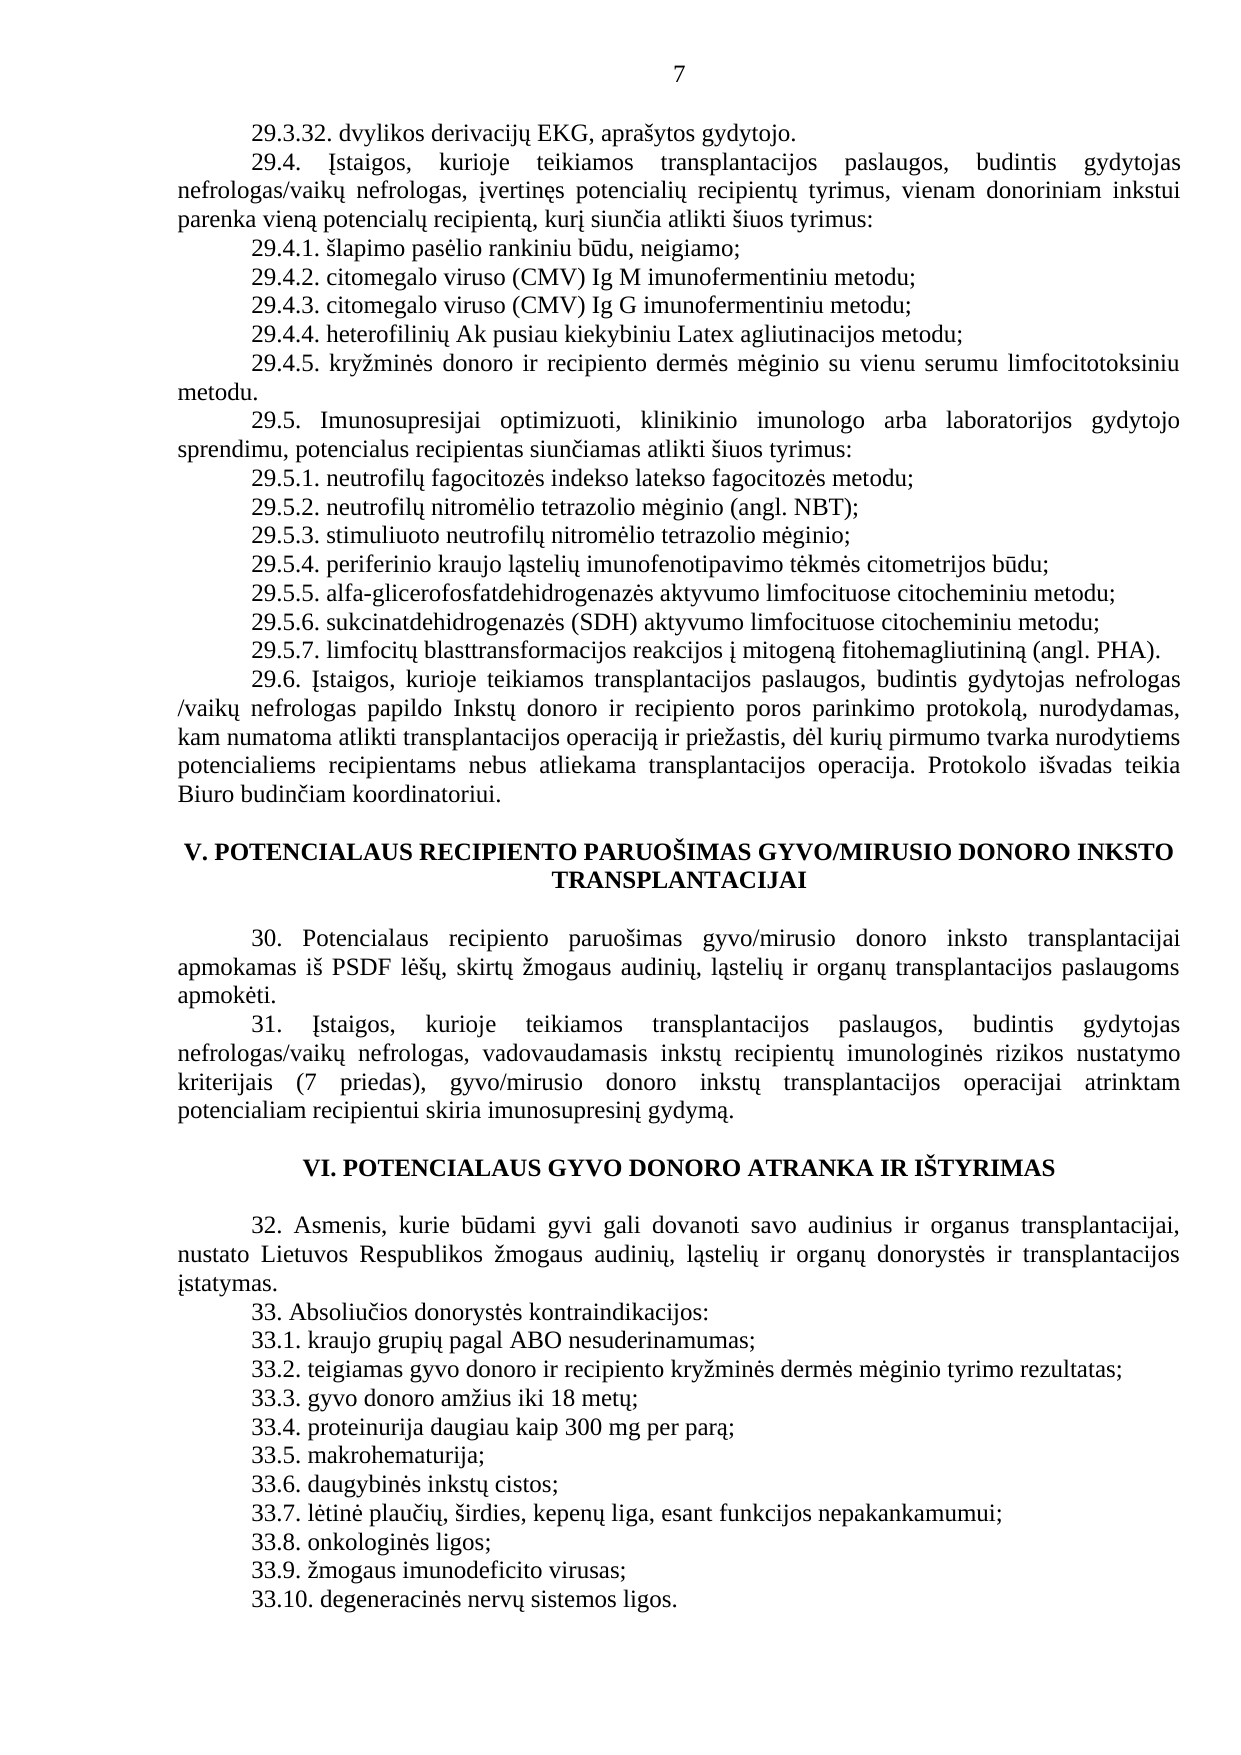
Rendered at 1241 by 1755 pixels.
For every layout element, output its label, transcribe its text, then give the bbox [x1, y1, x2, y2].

text 30. Potencialaus recipiento paruošimas gyvo/mirusio donoro inksto transplantacijai apmokamas iš PSDF lėšų, skirtų žmogaus audinių, ląstelių ir organų transplantacijos paslaugoms apmokėti. [177, 923, 1181, 1009]
text 33.5. makrohematurija; [177, 1441, 1181, 1469]
text 29.5.6. sukcinatdehidrogenazės (SDH) aktyvumo limfocituose citocheminiu metodu; [177, 607, 1181, 636]
text 29.4. Įstaigos, kurioje teikiamos transplantacijos paslaugos, budintis gydytojas nefrologas/vaikų nefrologas, įvertinęs potencialių recipientų tyrimus, vienam donoriniam inkstui parenka vieną potencialų recipientą, kurį siunčia atlikti šiuos tyrimus: [177, 147, 1181, 233]
text 33.3. gyvo donoro amžius iki 18 metų; [177, 1383, 1181, 1412]
text 33. Absoliučios donorystės kontraindikacijos: [177, 1297, 1181, 1326]
text 29.4.5. kryžminės donoro ir recipiento dermės mėginio su vienu serumu limfocitotoksiniu metodu. [177, 348, 1181, 406]
text 33.6. daugybinės inkstų cistos; [177, 1469, 1181, 1498]
text 29.5.1. neutrofilų fagocitozės indekso latekso fagocitozės metodu; [177, 463, 1181, 492]
text 29.4.3. citomegalo viruso (CMV) Ig G imunofermentiniu metodu; [177, 291, 1181, 319]
text 33.7. lėtinė plaučių, širdies, kepenų liga, esant funkcijos nepakankamumui; [177, 1498, 1181, 1527]
text 33.10. degeneracinės nervų sistemos ligos. [177, 1584, 1181, 1613]
text 32. Asmenis, kurie būdami gyvi gali dovanoti savo audinius ir organus transplantacijai, nustato Lietuvos Respublikos žmogaus audinių, ląstelių ir organų donorystės ir transplantacijos įstatymas. [177, 1211, 1181, 1297]
text 29.5. Imunosupresijai optimizuoti, klinikinio imunologo arba laboratorijos gydytojo sprendimu, potencialus recipientas siunčiamas atlikti šiuos tyrimus: [177, 406, 1181, 463]
text VI. POTENCIALAUS GYVO DONORO ATRANKA IR IŠTYRIMAS [177, 1153, 1181, 1182]
text 29.5.7. limfocitų blasttransformacijos reakcijos į mitogeną fitohemagliutininą (angl. PHA). [177, 636, 1181, 664]
text V. POTENCIALAUS RECIPIENTO PARUOŠIMAS GYVO/MIRUSIO DONORO INKSTO TRANSPLANTACIJAI [177, 837, 1181, 894]
text 29.4.2. citomegalo viruso (CMV) Ig M imunofermentiniu metodu; [177, 262, 1181, 291]
text 33.1. kraujo grupių pagal ABO nesuderinamumas; [177, 1326, 1181, 1354]
text 31. Įstaigos, kurioje teikiamos transplantacijos paslaugos, budintis gydytojas nefrologas/vaikų nefrologas, vadovaudamasis inkstų recipientų imunologinės rizikos nustatymo kriterijais (7 priedas), gyvo/mirusio donoro inkstų transplantacijos operacijai atrinktam potencialiam recipientui skiria imunosupresinį gydymą. [177, 1009, 1181, 1124]
text 33.8. onkologinės ligos; [177, 1527, 1181, 1556]
text 33.2. teigiamas gyvo donoro ir recipiento kryžminės dermės mėginio tyrimo rezultatas; [177, 1354, 1181, 1383]
text 33.4. proteinurija daugiau kaip 300 mg per parą; [177, 1412, 1181, 1441]
text 29.4.1. šlapimo pasėlio rankiniu būdu, neigiamo; [177, 233, 1181, 262]
text 29.5.2. neutrofilų nitromėlio tetrazolio mėginio (angl. NBT); [177, 492, 1181, 521]
text 29.5.5. alfa-glicerofosfatdehidrogenazės aktyvumo limfocituose citocheminiu metodu; [177, 578, 1181, 607]
text 29.5.4. periferinio kraujo ląstelių imunofenotipavimo tėkmės citometrijos būdu; [177, 549, 1181, 578]
text 29.3.32. dvylikos derivacijų EKG, aprašytos gydytojo. [177, 118, 1181, 147]
text 29.5.3. stimuliuoto neutrofilų nitromėlio tetrazolio mėginio; [177, 521, 1181, 549]
text 33.9. žmogaus imunodeficito virusas; [177, 1556, 1181, 1584]
text 29.6. Įstaigos, kurioje teikiamos transplantacijos paslaugos, budintis gydytojas nefrologas /vaikų nefrologas papildo Inkstų donoro ir recipiento poros parinkimo protokolą, nurodydamas, kam numatoma atlikti transplantacijos operaciją ir priežastis, dėl kurių pirmumo tvarka nurodytiems potencialiems recipientams nebus atliekama transplantacijos operacija. Protokolo išvadas teikia Biuro budinčiam koordinatoriui. [177, 664, 1181, 808]
text 29.4.4. heterofilinių Ak pusiau kiekybiniu Latex agliutinacijos metodu; [177, 319, 1181, 348]
